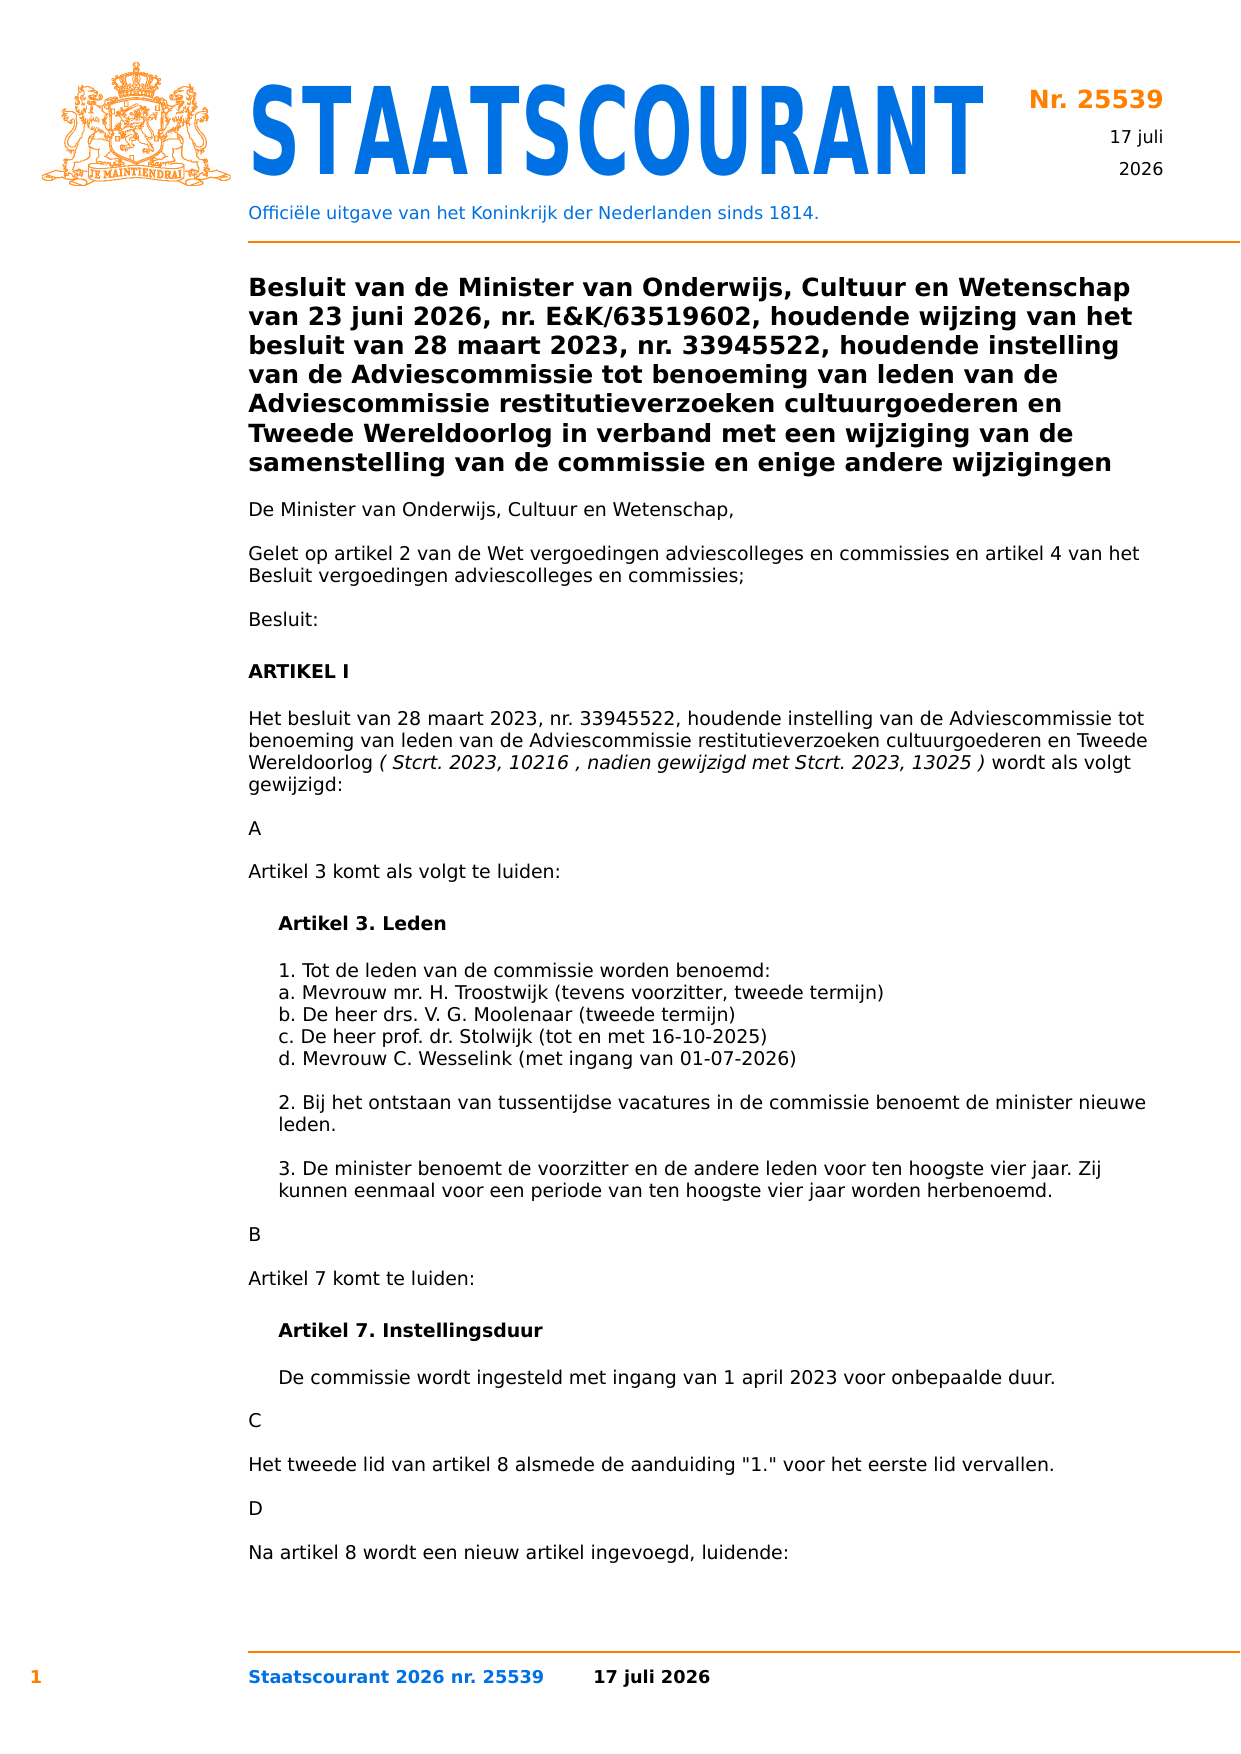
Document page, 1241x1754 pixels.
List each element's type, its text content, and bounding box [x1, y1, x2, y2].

text a. Mevrouw mr. H. Troostwijk (tevens voorzitter, tweede termijn) [278, 982, 1163, 1004]
subtitle Besluit van de Minister van Onderwijs, Cultuur en Wetenschap van 23 juni 2026, nr. E&K/63519602, houdende wijzing van het besluit van 28 maart 2023, nr. 33945522, houdende instelling van de Adviescommissie tot benoeming van leden van de Adviescommissie restitutieverzoeken cultuurgoederen en Tweede Wereldoorlog in verband met een wijziging van de samenstelling van de commissie en enige andere wijzigingen [248, 273, 1163, 477]
text Besluit: [248, 609, 1163, 631]
text Na artikel 8 wordt een nieuw artikel ingevoegd, luidende: [248, 1542, 1163, 1564]
text 2. Bij het ontstaan van tussentijdse vacatures in de commissie benoemt de minister nieuwe leden. [278, 1092, 1163, 1136]
table_cell 17 juli [998, 121, 1240, 153]
text d. Mevrouw C. Wesselink (met ingang van 01-07-2026) [278, 1048, 1163, 1070]
text Gelet op artikel 2 van de Wet vergoedingen adviescolleges en commissies en artikel 4 van het Besluit vergoedingen adviescolleges en commissies; [248, 543, 1163, 587]
picture [41, 62, 231, 186]
text Artikel 3 komt als volgt te luiden: [248, 861, 1163, 883]
text De commissie wordt ingesteld met ingang van 1 april 2023 voor onbepaalde duur. [278, 1367, 1163, 1388]
text De Minister van Onderwijs, Cultuur en Wetenschap, [248, 499, 1163, 521]
table_header [25, 62, 248, 241]
text 3. De minister benoemt de voorzitter en de andere leden voor ten hoogste vier jaar. Zij kunnen eenmaal voor een periode van ten hoogste vier jaar worden herbenoemd. [278, 1158, 1163, 1202]
text Het tweede lid van artikel 8 alsmede de aanduiding "1." voor het eerste lid vervallen. [248, 1454, 1163, 1476]
text B [248, 1224, 1163, 1246]
text A [248, 817, 1163, 839]
table_cell 2026 [998, 153, 1240, 203]
table_cell Officiële uitgave van het Koninkrijk der Nederlanden sinds 1814. [248, 203, 1240, 241]
text 1. Tot de leden van de commissie worden benoemd: [278, 960, 1163, 982]
subtitle Artikel 3. Leden [278, 913, 1163, 935]
text b. De heer drs. V. G. Moolenaar (tweede termijn) [278, 1004, 1163, 1026]
text D [248, 1498, 1163, 1520]
text Artikel 7 komt te luiden: [248, 1268, 1163, 1289]
subtitle ARTIKEL I [248, 661, 1163, 683]
text C [248, 1410, 1163, 1432]
text Het besluit van 28 maart 2023, nr. 33945522, houdende instelling van de Adviescommissie tot benoeming van leden van de Adviescommissie restitutieverzoeken cultuurgoederen en Tweede Wereldoorlog ( Stcrt. 2023, 10216 , nadien gewijzigd met Stcrt. 2023, 13025 ) wordt als volgt gewijzigd: [248, 708, 1163, 796]
subtitle Artikel 7. Instellingsduur [278, 1319, 1163, 1342]
table_header Nr. 25539 [998, 62, 1240, 121]
text c. De heer prof. dr. Stolwijk (tot en met 16-10-2025) [278, 1026, 1163, 1048]
table_header STAATSCOURANT [248, 62, 998, 203]
